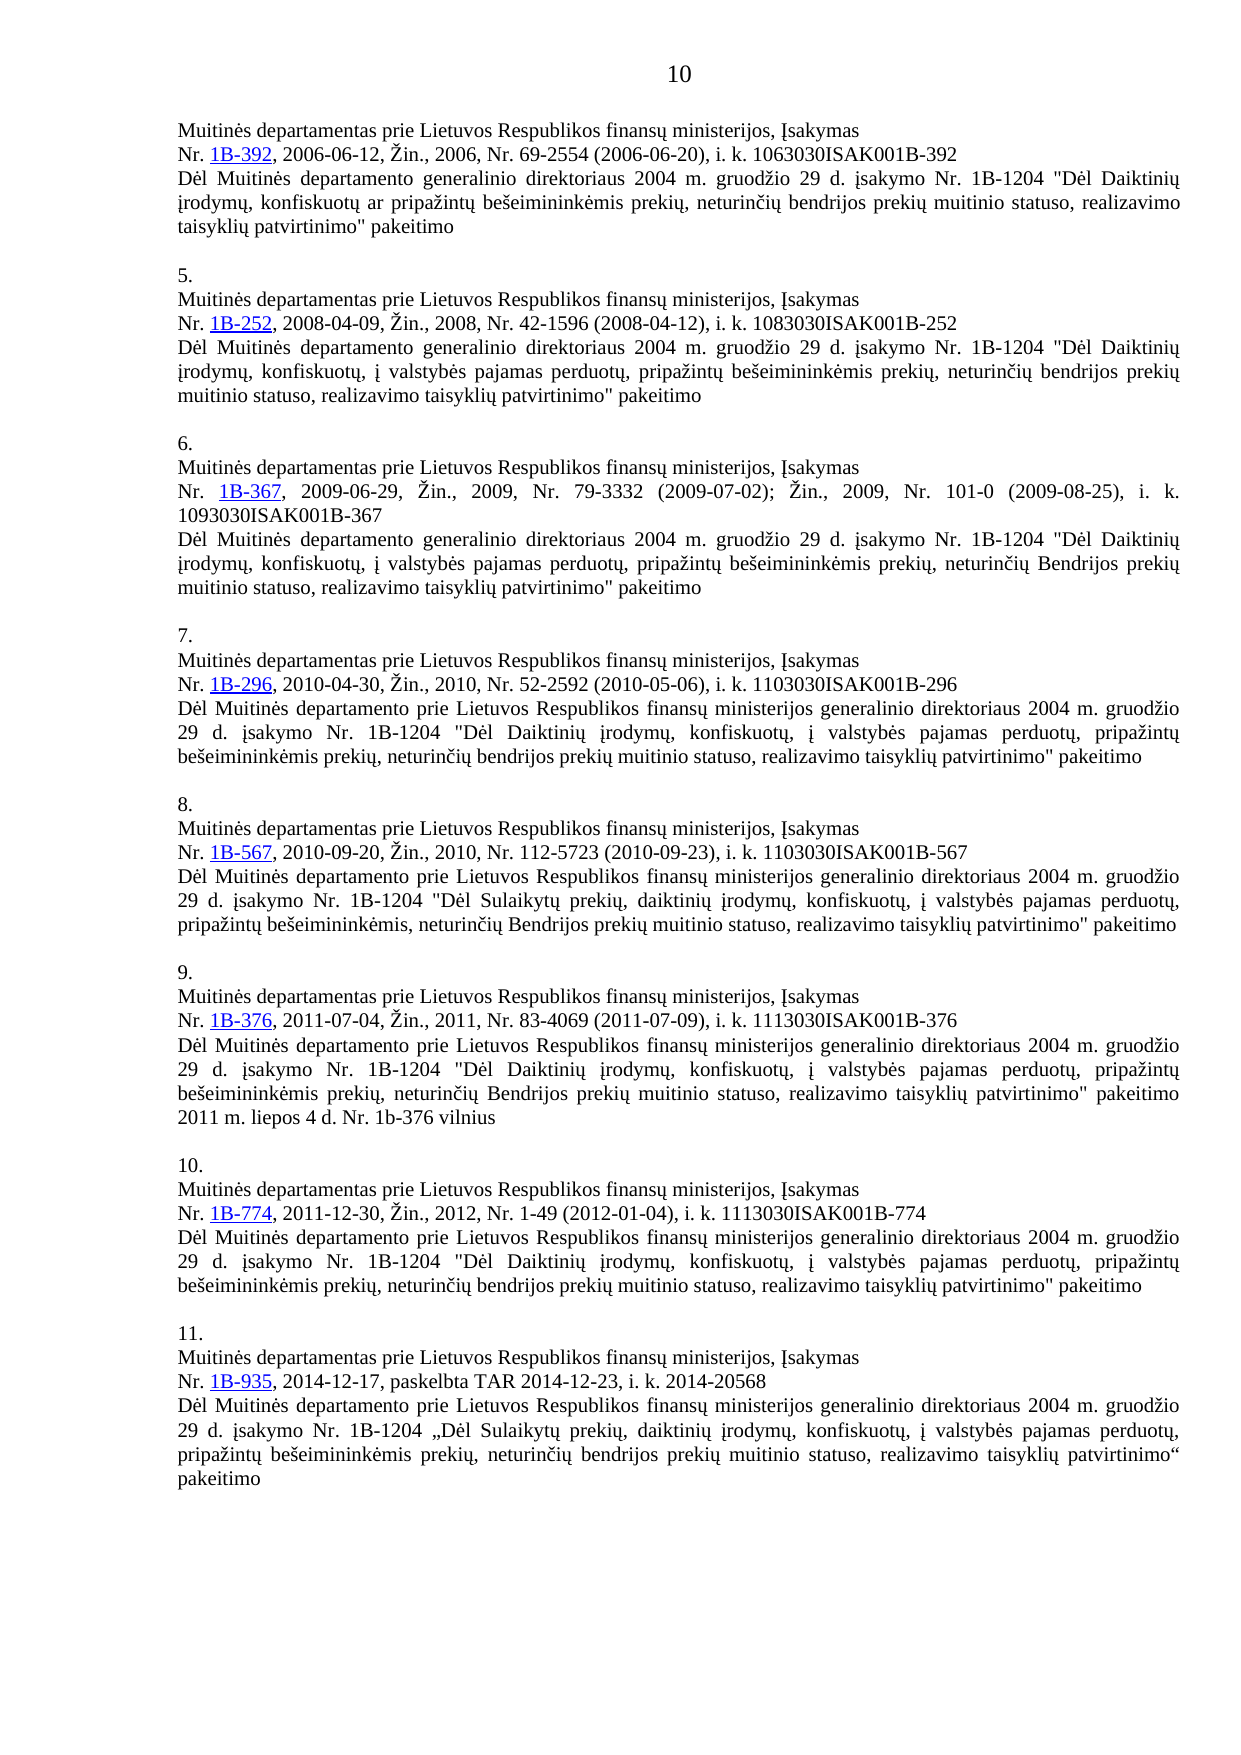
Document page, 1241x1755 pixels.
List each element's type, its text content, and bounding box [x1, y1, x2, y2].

text Dėl Muitinės departamento prie Lietuvos Respublikos finansų ministerijos generalinio direktoriaus 2004 m. gruodžio 29 d. įsakymo Nr. 1B-1204 „Dėl Sulaikytų prekių, daiktinių įrodymų, konfiskuotų, į valstybės pajamas perduotų, pripažintų bešeimininkėmis prekių, neturinčių bendrijos prekių muitinio statuso, realizavimo taisyklių patvirtinimo“ pakeitimo [177, 1393, 1181, 1490]
text Dėl Muitinės departamento generalinio direktoriaus 2004 m. gruodžio 29 d. įsakymo Nr. 1B-1204 "Dėl Daiktinių įrodymų, konfiskuotų ar pripažintų bešeimininkėmis prekių, neturinčių bendrijos prekių muitinio statuso, realizavimo taisyklių patvirtinimo" pakeitimo [177, 166, 1181, 238]
text Nr. 1B-252, 2008-04-09, Žin., 2008, Nr. 42-1596 (2008-04-12), i. k. 1083030ISAK001B-252 [177, 311, 1181, 335]
text Muitinės departamentas prie Lietuvos Respublikos finansų ministerijos, Įsakymas [177, 455, 1181, 479]
text 11. [177, 1321, 1181, 1345]
text Dėl Muitinės departamento prie Lietuvos Respublikos finansų ministerijos generalinio direktoriaus 2004 m. gruodžio 29 d. įsakymo Nr. 1B-1204 "Dėl Daiktinių įrodymų, konfiskuotų, į valstybės pajamas perduotų, pripažintų bešeimininkėmis prekių, neturinčių bendrijos prekių muitinio statuso, realizavimo taisyklių patvirtinimo" pakeitimo [177, 1225, 1181, 1297]
text Dėl Muitinės departamento prie Lietuvos Respublikos finansų ministerijos generalinio direktoriaus 2004 m. gruodžio 29 d. įsakymo Nr. 1B-1204 "Dėl Daiktinių įrodymų, konfiskuotų, į valstybės pajamas perduotų, pripažintų bešeimininkėmis prekių, neturinčių Bendrijos prekių muitinio statuso, realizavimo taisyklių patvirtinimo" pakeitimo 2011 m. liepos 4 d. Nr. 1b-376 vilnius [177, 1032, 1181, 1129]
text Dėl Muitinės departamento generalinio direktoriaus 2004 m. gruodžio 29 d. įsakymo Nr. 1B-1204 "Dėl Daiktinių įrodymų, konfiskuotų, į valstybės pajamas perduotų, pripažintų bešeimininkėmis prekių, neturinčių Bendrijos prekių muitinio statuso, realizavimo taisyklių patvirtinimo" pakeitimo [177, 527, 1181, 599]
text Muitinės departamentas prie Lietuvos Respublikos finansų ministerijos, Įsakymas [177, 647, 1181, 672]
text 8. [177, 792, 1181, 816]
text Muitinės departamentas prie Lietuvos Respublikos finansų ministerijos, Įsakymas [177, 984, 1181, 1008]
text Nr. 1B-376, 2011-07-04, Žin., 2011, Nr. 83-4069 (2011-07-09), i. k. 1113030ISAK001B-376 [177, 1008, 1181, 1032]
text Dėl Muitinės departamento prie Lietuvos Respublikos finansų ministerijos generalinio direktoriaus 2004 m. gruodžio 29 d. įsakymo Nr. 1B-1204 "Dėl Daiktinių įrodymų, konfiskuotų, į valstybės pajamas perduotų, pripažintų bešeimininkėmis prekių, neturinčių bendrijos prekių muitinio statuso, realizavimo taisyklių patvirtinimo" pakeitimo [177, 696, 1181, 768]
text Muitinės departamentas prie Lietuvos Respublikos finansų ministerijos, Įsakymas [177, 816, 1181, 840]
text Muitinės departamentas prie Lietuvos Respublikos finansų ministerijos, Įsakymas [177, 118, 1181, 142]
text Nr. 1B-367, 2009-06-29, Žin., 2009, Nr. 79-3332 (2009-07-02); Žin., 2009, Nr. 101-0 (2009-08-25), i. k. 1093030ISAK001B-367 [177, 479, 1181, 527]
text Nr. 1B-567, 2010-09-20, Žin., 2010, Nr. 112-5723 (2010-09-23), i. k. 1103030ISAK001B-567 [177, 840, 1181, 864]
text Dėl Muitinės departamento prie Lietuvos Respublikos finansų ministerijos generalinio direktoriaus 2004 m. gruodžio 29 d. įsakymo Nr. 1B-1204 "Dėl Sulaikytų prekių, daiktinių įrodymų, konfiskuotų, į valstybės pajamas perduotų, pripažintų bešeimininkėmis, neturinčių Bendrijos prekių muitinio statuso, realizavimo taisyklių patvirtinimo" pakeitimo [177, 864, 1181, 936]
text 7. [177, 623, 1181, 647]
text 5. [177, 262, 1181, 287]
text Nr. 1B-774, 2011-12-30, Žin., 2012, Nr. 1-49 (2012-01-04), i. k. 1113030ISAK001B-774 [177, 1201, 1181, 1225]
text Muitinės departamentas prie Lietuvos Respublikos finansų ministerijos, Įsakymas [177, 287, 1181, 311]
text 6. [177, 431, 1181, 455]
text Muitinės departamentas prie Lietuvos Respublikos finansų ministerijos, Įsakymas [177, 1177, 1181, 1201]
text Dėl Muitinės departamento generalinio direktoriaus 2004 m. gruodžio 29 d. įsakymo Nr. 1B-1204 "Dėl Daiktinių įrodymų, konfiskuotų, į valstybės pajamas perduotų, pripažintų bešeimininkėmis prekių, neturinčių bendrijos prekių muitinio statuso, realizavimo taisyklių patvirtinimo" pakeitimo [177, 335, 1181, 407]
text Muitinės departamentas prie Lietuvos Respublikos finansų ministerijos, Įsakymas [177, 1345, 1181, 1369]
text 10. [177, 1153, 1181, 1177]
text Nr. 1B-296, 2010-04-30, Žin., 2010, Nr. 52-2592 (2010-05-06), i. k. 1103030ISAK001B-296 [177, 672, 1181, 696]
text 9. [177, 960, 1181, 984]
text Nr. 1B-935, 2014-12-17, paskelbta TAR 2014-12-23, i. k. 2014-20568 [177, 1369, 1181, 1393]
text Nr. 1B-392, 2006-06-12, Žin., 2006, Nr. 69-2554 (2006-06-20), i. k. 1063030ISAK001B-392 [177, 142, 1181, 166]
